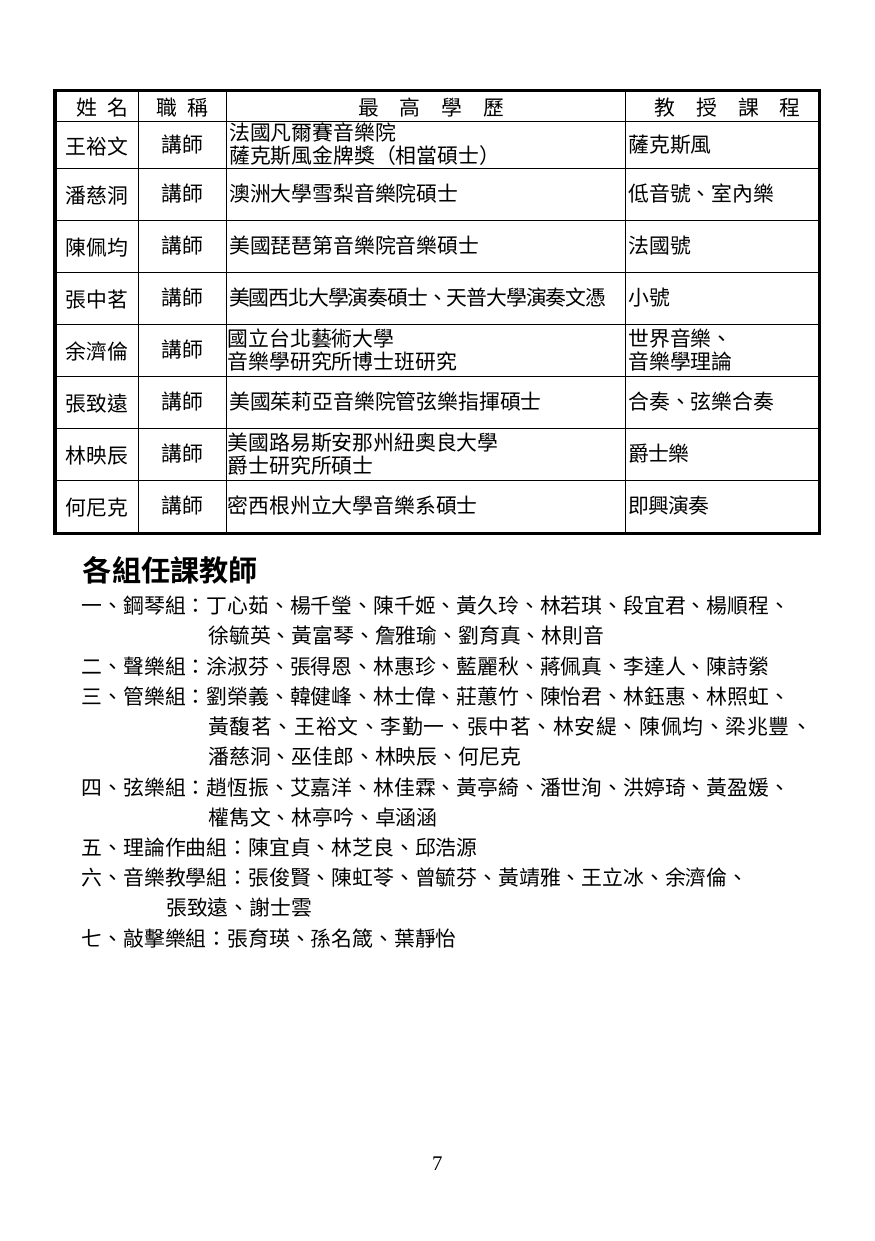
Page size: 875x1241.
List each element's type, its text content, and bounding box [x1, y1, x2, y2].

table_cell 張中茗 [57, 273, 138, 324]
table_cell 講師 [139, 221, 226, 272]
table_cell 講師 [139, 429, 226, 480]
table_cell 潘慈洞 [57, 169, 138, 220]
table_cell 何尼克 [57, 481, 138, 532]
table_cell 澳洲大學雪梨音樂院碩士 [227, 169, 625, 220]
table_cell 即興演奏 [626, 481, 818, 532]
table_header 教 授 課 程 [626, 92, 818, 121]
table_cell 講師 [139, 122, 226, 168]
text 四、弦樂組：趙恆振、艾嘉洋、林佳霖、黃亭綺、潘世洵、洪婷琦、黃盈媛、權雋文、林亭吟、卓涵涵 [81, 771, 791, 831]
table_cell 薩克斯風 [626, 122, 818, 168]
table_cell 美國路易斯安那州紐奧良大學 爵士研究所碩士 [227, 429, 625, 480]
table_cell 合奏、弦樂合奏 [626, 377, 818, 428]
table_cell 張致遠 [57, 377, 138, 428]
table_cell 世界音樂、 音樂學理論 [626, 325, 818, 376]
table_cell 講師 [139, 325, 226, 376]
table_cell 講師 [139, 377, 226, 428]
table_cell 法國號 [626, 221, 818, 272]
table_cell 王裕文 [57, 122, 138, 168]
table_header 職 稱 [139, 92, 226, 121]
text 二、聲樂組：涂淑芬、張得恩、林惠珍、藍麗秋、蔣佩真、李達人、陳詩縈 [81, 650, 791, 680]
text 五、理論作曲組：陳宜貞、林芝良、邱浩源 [81, 831, 791, 861]
table_cell 講師 [139, 169, 226, 220]
table_cell 講師 [139, 481, 226, 532]
table_cell 陳佩均 [57, 221, 138, 272]
table_header 姓 名 [57, 92, 138, 121]
text 一、鋼琴組：丁心茹、楊千瑩、陳千姬、黃久玲、林若琪、段宜君、楊順程、徐毓英、黃富琴、詹雅瑜、劉育真、林則音 [81, 589, 791, 650]
text 三、管樂組：劉榮義、韓健峰、林士偉、莊蕙竹、陳怡君、林鈺惠、林照虹、黃馥茗、王裕文、李勤一、張中茗、林安緹、陳佩均、梁兆豐、潘慈洞、巫佳郎、林映辰、何尼克 [81, 680, 791, 771]
table_cell 低音號、室內樂 [626, 169, 818, 220]
table_cell 講師 [139, 273, 226, 324]
table_cell 國立台北藝術大學 音樂學研究所博士班研究 [227, 325, 625, 376]
table_header 最 高 學 歷 [227, 92, 625, 121]
table_cell 美國西北大學演奏碩士、天普大學演奏文憑 [227, 273, 625, 324]
table_cell 林映辰 [57, 429, 138, 480]
text 各組任課教師 [83, 548, 791, 589]
table_cell 法國凡爾賽音樂院 薩克斯風金牌獎（相當碩士） [227, 122, 625, 168]
table_cell 美國茱莉亞音樂院管弦樂指揮碩士 [227, 377, 625, 428]
text 六、音樂教學組：張俊賢、陳虹苓、曾毓芬、黃靖雅、王立冰、余濟倫、 [81, 861, 791, 892]
table_cell 美國琵琶第音樂院音樂碩士 [227, 221, 625, 272]
table_cell 爵士樂 [626, 429, 818, 480]
table_cell 小號 [626, 273, 818, 324]
table_cell 密西根州立大學音樂系碩士 [227, 481, 625, 532]
text 七、敲擊樂組：張育瑛、孫名箴、葉靜怡 [81, 922, 791, 952]
table_cell 余濟倫 [57, 325, 138, 376]
text 張致遠、謝士雲 [83, 892, 791, 922]
